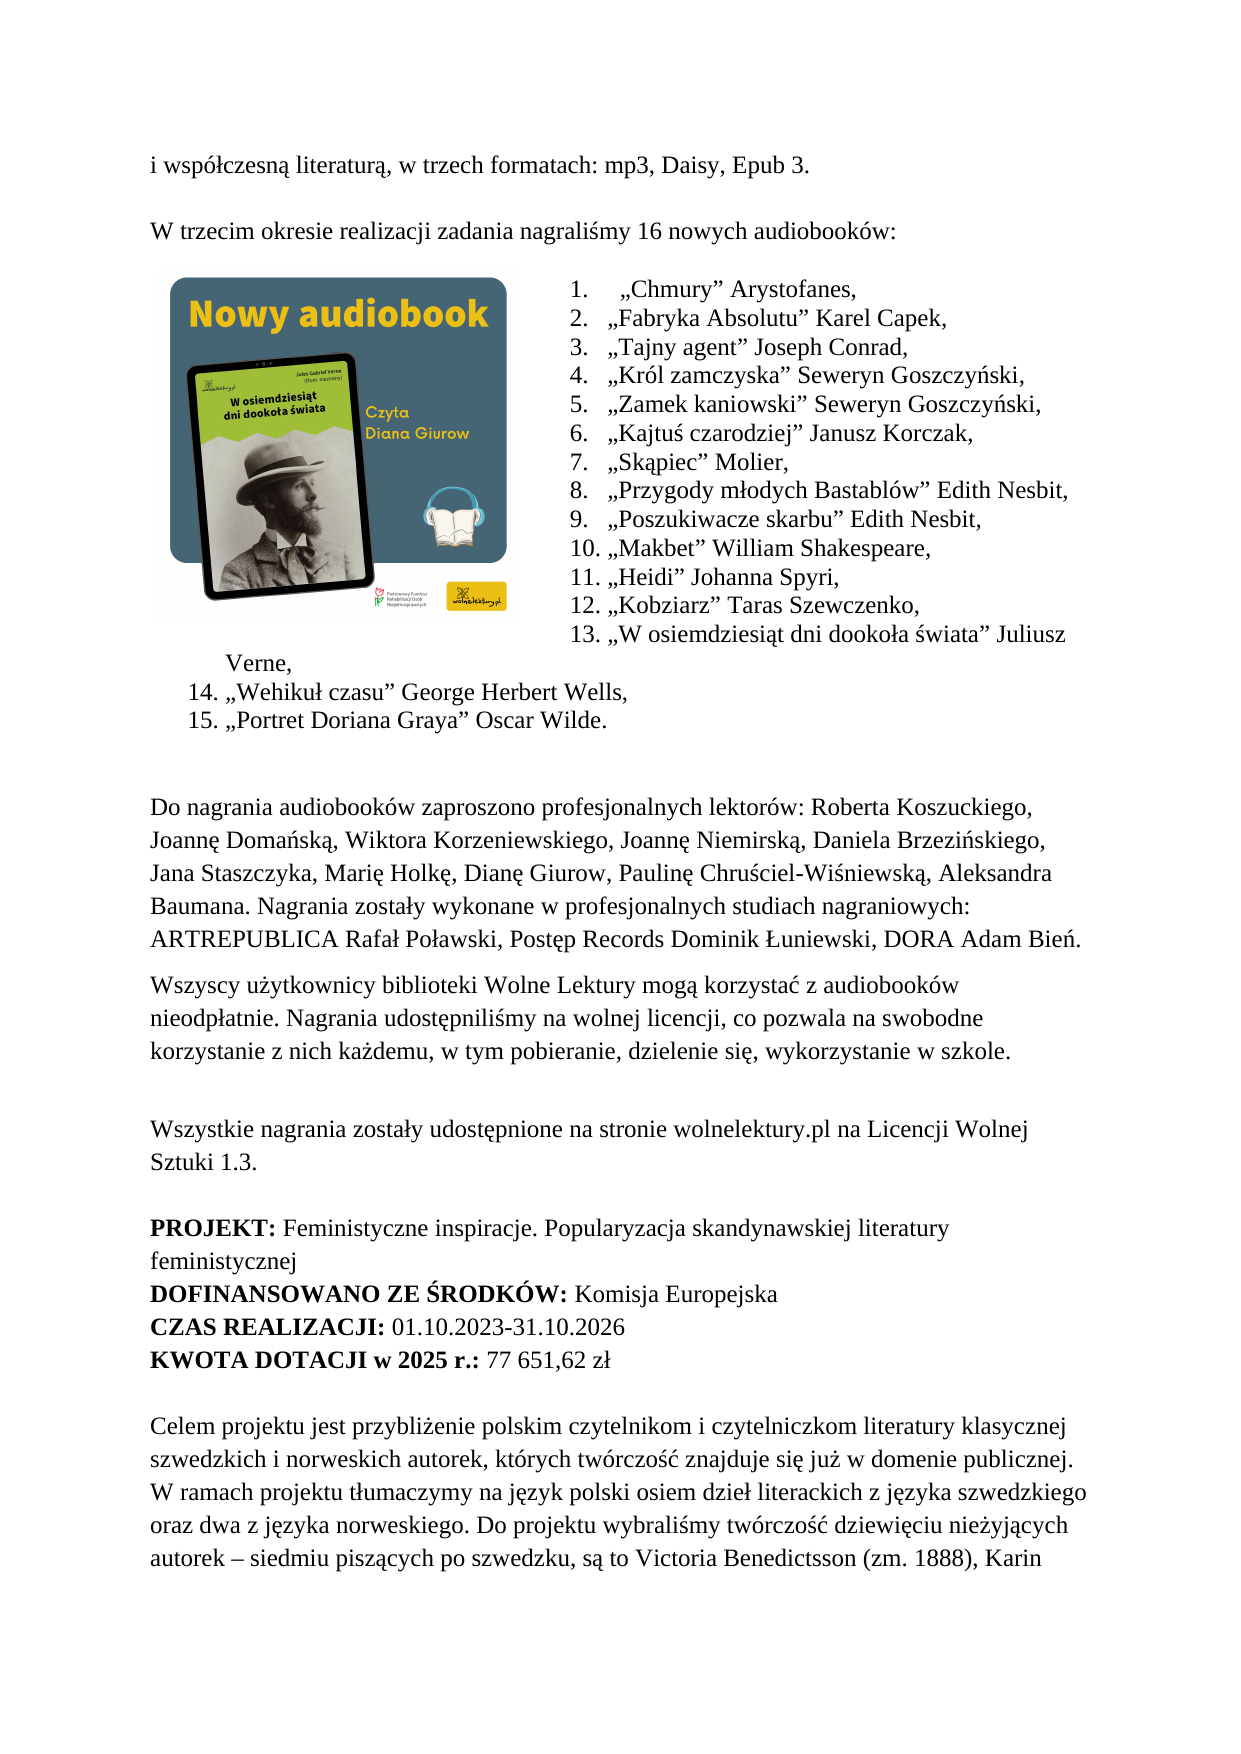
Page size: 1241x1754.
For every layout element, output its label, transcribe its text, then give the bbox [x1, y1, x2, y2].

list „Przygody młodych Bastablów” Edith Nesbit, [532, 475, 1090, 504]
list „Portret Doriana Graya” Oscar Wilde. [187, 705, 1090, 734]
list „Wehikuł czasu” George Herbert Wells, [187, 677, 1090, 705]
list „Kobziarz” Taras Szewczenko, [532, 590, 1090, 619]
text Wszyscy użytkownicy biblioteki Wolne Lektury mogą korzystać z audiobooków nieodpłatnie. Nagrania udostępniliśmy na wolnej licencji, co pozwala na swobodne korzystanie z nich każdemu, w tym pobieranie, dzielenie się, wykorzystanie w szkole. [150, 970, 1090, 1064]
list „Kajtuś czarodziej” Janusz Korczak, [532, 418, 1090, 447]
list „W osiemdziesiąt dni dookoła świata” Juliusz Verne, [187, 619, 1090, 677]
text CZAS REALIZACJI: 01.10.2023-31.10.2026 [150, 1312, 1090, 1341]
list „Król zamczyska” Seweryn Goszczyński, [532, 360, 1090, 389]
list „Zamek kaniowski” Seweryn Goszczyński, [532, 389, 1090, 418]
text W trzecim okresie realizacji zadania nagraliśmy 16 nowych audiobooków: [150, 216, 1090, 245]
text Wszystkie nagrania zostały udostępnione na stronie wolnelektury.pl na Licencji Wolnej Sztuki 1.3. [150, 1114, 1090, 1176]
list „Fabryka Absolutu” Karel Capek, [532, 303, 1090, 332]
list „Tajny agent” Joseph Conrad, [532, 332, 1090, 360]
list „Poszukiwacze skarbu” Edith Nesbit, [532, 504, 1090, 533]
list „Makbet” William Shakespeare, [532, 533, 1090, 562]
list „Heidi” Johanna Spyri, [532, 562, 1090, 590]
text Celem projektu jest przybliżenie polskim czytelnikom i czytelniczkom literatury klasycznej szwedzkich i norweskich autorek, których twórczość znajduje się już w domenie publicznej. W ramach projektu tłumaczymy na język polski osiem dzieł literackich z języka szwedzkiego oraz dwa z języka norweskiego. Do projektu wybraliśmy twórczość dziewięciu nieżyjących autorek – siedmiu piszących po szwedzku, są to Victoria Benedictsson (zm. 1888), Karin [150, 1411, 1090, 1572]
text Do nagrania audiobooków zaproszono profesjonalnych lektorów: Roberta Koszuckiego, Joannę Domańską, Wiktora Korzeniewskiego, Joannę Niemirską, Daniela Brzezińskiego, Jana Staszczyka, Marię Holkę, Dianę Giurow, Paulinę Chruściel-Wiśniewską, Aleksandra Baumana. Nagrania zostały wykonane w profesjonalnych studiach nagraniowych: ARTREPUBLICA Rafał Poławski, Postęp Records Dominik Łuniewski, DORA Adam Bień. [150, 792, 1090, 953]
text KWOTA DOTACJI w 2025 r.: 77 651,62 zł [150, 1345, 1090, 1374]
text DOFINANSOWANO ZE ŚRODKÓW: Komisja Europejska [150, 1279, 1090, 1308]
picture [158, 269, 515, 625]
list „Skąpiec” Molier, [532, 447, 1090, 475]
list „Chmury” Arystofanes, [141, 252, 1090, 642]
text i współczesną literaturą, w trzech formatach: mp3, Daisy, Epub 3. [150, 150, 1090, 179]
text PROJEKT: Feministyczne inspiracje. Popularyzacja skandynawskiej literatury feministycznej [150, 1213, 1090, 1275]
